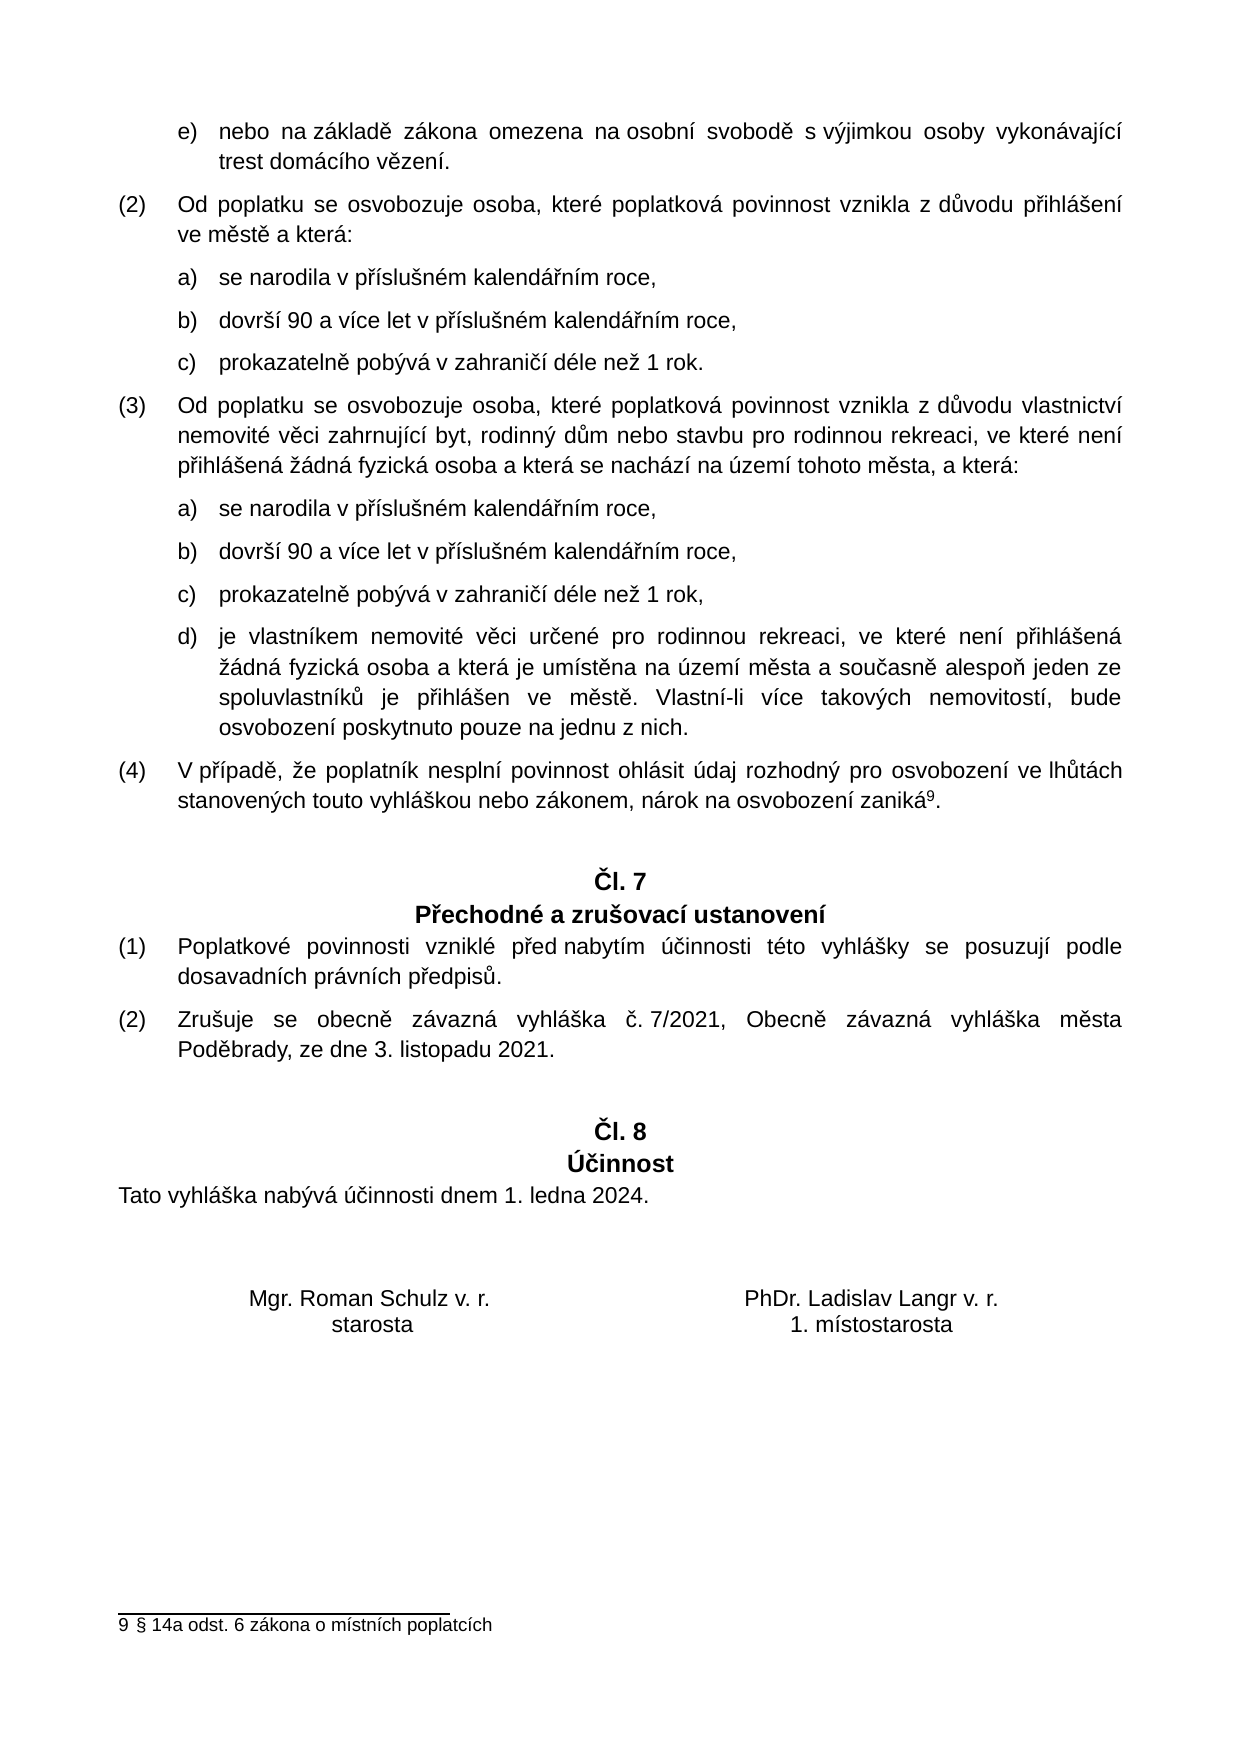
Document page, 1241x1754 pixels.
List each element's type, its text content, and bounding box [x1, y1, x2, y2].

text Tato vyhláška nabývá účinnosti dnem 1. ledna 2024. [118, 1182, 1122, 1209]
subtitle Čl. 8 Účinnost [118, 1116, 1122, 1178]
list se narodila v příslušném kalendářním roce, [177, 264, 1122, 290]
table_header PhDr. Ladislav Langr v. r. 1. místostarosta [620, 1225, 1122, 1343]
table_cell [118, 1343, 620, 1461]
list dovrší 90 a více let v příslušném kalendářním roce, [177, 307, 1122, 333]
subtitle Čl. 7 Přechodné a zrušovací ustanovení [118, 867, 1122, 929]
list je vlastníkem nemovité věci určené pro rodinnou rekreaci, ve které není přihlášená žádná fyzická osoba a která je umístěna na území města a současně alespoň jeden ze spoluvlastníků je přihlášen ve městě. Vlastní-li více takových nemovitostí, bude osvobození poskytnuto pouze na jednu z nich. [177, 623, 1122, 740]
list prokazatelně pobývá v zahraničí déle než 1 rok. [177, 349, 1122, 376]
list Od poplatku se osvobozuje osoba, které poplatková povinnost vznikla z důvodu přihlášení ve městě a která: [118, 191, 1122, 248]
list dovrší 90 a více let v příslušném kalendářním roce, [177, 538, 1122, 564]
list Poplatkové povinnosti vzniklé před nabytím účinnosti této vyhlášky se posuzují podle dosavadních právních předpisů. [118, 933, 1122, 990]
list Zrušuje se obecně závazná vyhláška č. 7/2021, Obecně závazná vyhláška města Poděbrady, ze dne 3. listopadu 2021. [118, 1006, 1122, 1063]
list § 14a odst. 6 zákona o místních poplatcích [118, 1614, 1122, 1635]
table_cell [620, 1343, 1122, 1461]
table_header Mgr. Roman Schulz v. r. starosta [118, 1225, 620, 1343]
list nebo na základě zákona omezena na osobní svobodě s výjimkou osoby vykonávající trest domácího vězení. [177, 118, 1122, 175]
list se narodila v příslušném kalendářním roce, [177, 495, 1122, 522]
list prokazatelně pobývá v zahraničí déle než 1 rok, [177, 581, 1122, 607]
list Od poplatku se osvobozuje osoba, které poplatková povinnost vznikla z důvodu vlastnictví nemovité věci zahrnující byt, rodinný dům nebo stavbu pro rodinnou rekreaci, ve které není přihlášená žádná fyzická osoba a která se nachází na území tohoto města, a která: [118, 392, 1122, 479]
list V případě, že poplatník nesplní povinnost ohlásit údaj rozhodný pro osvobození ve lhůtách stanovených touto vyhláškou nebo zákonem, nárok na osvobození zaniká. [118, 757, 1122, 813]
